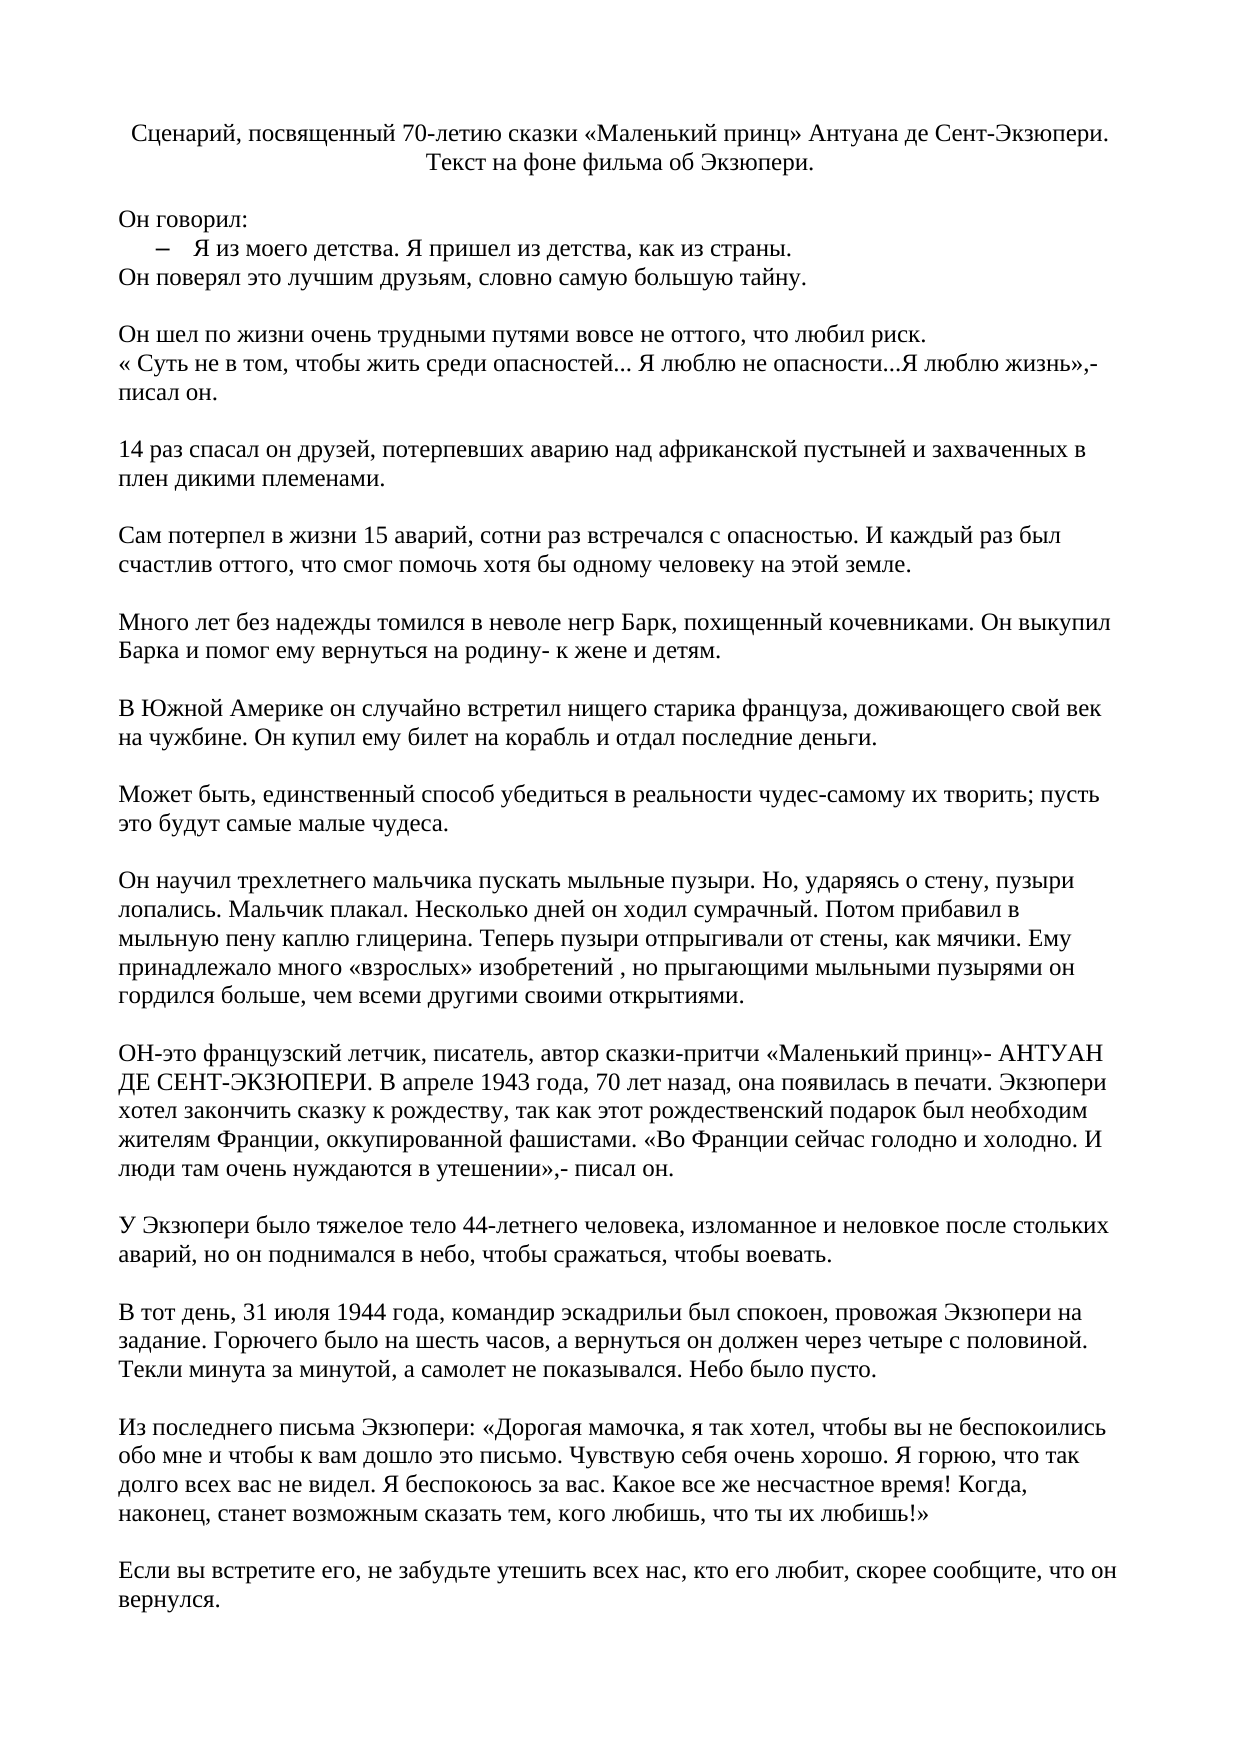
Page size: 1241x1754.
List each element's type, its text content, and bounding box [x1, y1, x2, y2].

text 14 раз спасал он друзей, потерпевших аварию над африканской пустыней и захваченных в плен дикими племенами. [118, 434, 1122, 492]
text Текст на фоне фильма об Экзюпери. [118, 147, 1122, 176]
text Текли минута за минутой, а самолет не показывался. Небо было пусто. [118, 1354, 1122, 1383]
text Сам потерпел в жизни 15 аварий, сотни раз встречался с опасностью. И каждый раз был счастлив оттого, что смог помочь хотя бы одному человеку на этой земле. [118, 521, 1122, 578]
text Сценарий, посвященный 70-летию сказки «Маленький принц» Антуана де Сент-Экзюпери. [118, 118, 1122, 147]
text У Экзюпери было тяжелое тело 44-летнего человека, изломанное и неловкое после стольких аварий, но он поднимался в небо, чтобы сражаться, чтобы воевать. [118, 1211, 1122, 1268]
text Много лет без надежды томился в неволе негр Барк, похищенный кочевниками. Он выкупил Барка и помог ему вернуться на родину- к жене и детям. [118, 607, 1122, 664]
text Он шел по жизни очень трудными путями вовсе не оттого, что любил риск. [118, 319, 1122, 348]
text Из последнего письма Экзюпери: «Дорогая мамочка, я так хотел, чтобы вы не беспокоились обо мне и чтобы к вам дошло это письмо. Чувствую себя очень хорошо. Я горюю, что так долго всех вас не видел. Я беспокоюсь за вас. Какое все же несчастное время! Когда, наконец, станет возможным сказать тем, кого любишь, что ты их любишь!» [118, 1412, 1122, 1527]
list Я из моего детства. Я пришел из детства, как из страны. [156, 233, 1122, 262]
text ОН-это французский летчик, писатель, автор сказки-притчи «Маленький принц»- АНТУАН ДЕ СЕНТ-ЭКЗЮПЕРИ. В апреле 1943 года, 70 лет назад, она появилась в печати. Экзюпери хотел закончить сказку к рождеству, так как этот рождественский подарок был необходим жителям Франции, оккупированной фашистами. «Во Франции сейчас голодно и холодно. И люди там очень нуждаются в утешении»,- писал он. [118, 1038, 1122, 1182]
text Он научил трехлетнего мальчика пускать мыльные пузыри. Но, ударяясь о стену, пузыри лопались. Мальчик плакал. Несколько дней он ходил сумрачный. Потом прибавил в мыльную пену каплю глицерина. Теперь пузыри отпрыгивали от стены, как мячики. Ему принадлежало много «взрослых» изобретений , но прыгающими мыльными пузырями он гордился больше, чем всеми другими своими открытиями. [118, 866, 1122, 1009]
text Может быть, единственный способ убедиться в реальности чудес-самому их творить; пусть это будут самые малые чудеса. [118, 779, 1122, 837]
text Если вы встретите его, не забудьте утешить всех нас, кто его любит, скорее сообщите, что он вернулся. [118, 1556, 1122, 1613]
text Он говорил: [118, 204, 1122, 233]
text В тот день, 31 июля 1944 года, командир эскадрильи был спокоен, провожая Экзюпери на задание. Горючего было на шесть часов, а вернуться он должен через четыре с половиной. [118, 1297, 1122, 1354]
text « Суть не в том, чтобы жить среди опасностей... Я люблю не опасности...Я люблю жизнь»,-писал он. [118, 348, 1122, 406]
text В Южной Америке он случайно встретил нищего старика француза, доживающего свой век на чужбине. Он купил ему билет на корабль и отдал последние деньги. [118, 693, 1122, 751]
text Он поверял это лучшим друзьям, словно самую большую тайну. [118, 262, 1122, 291]
